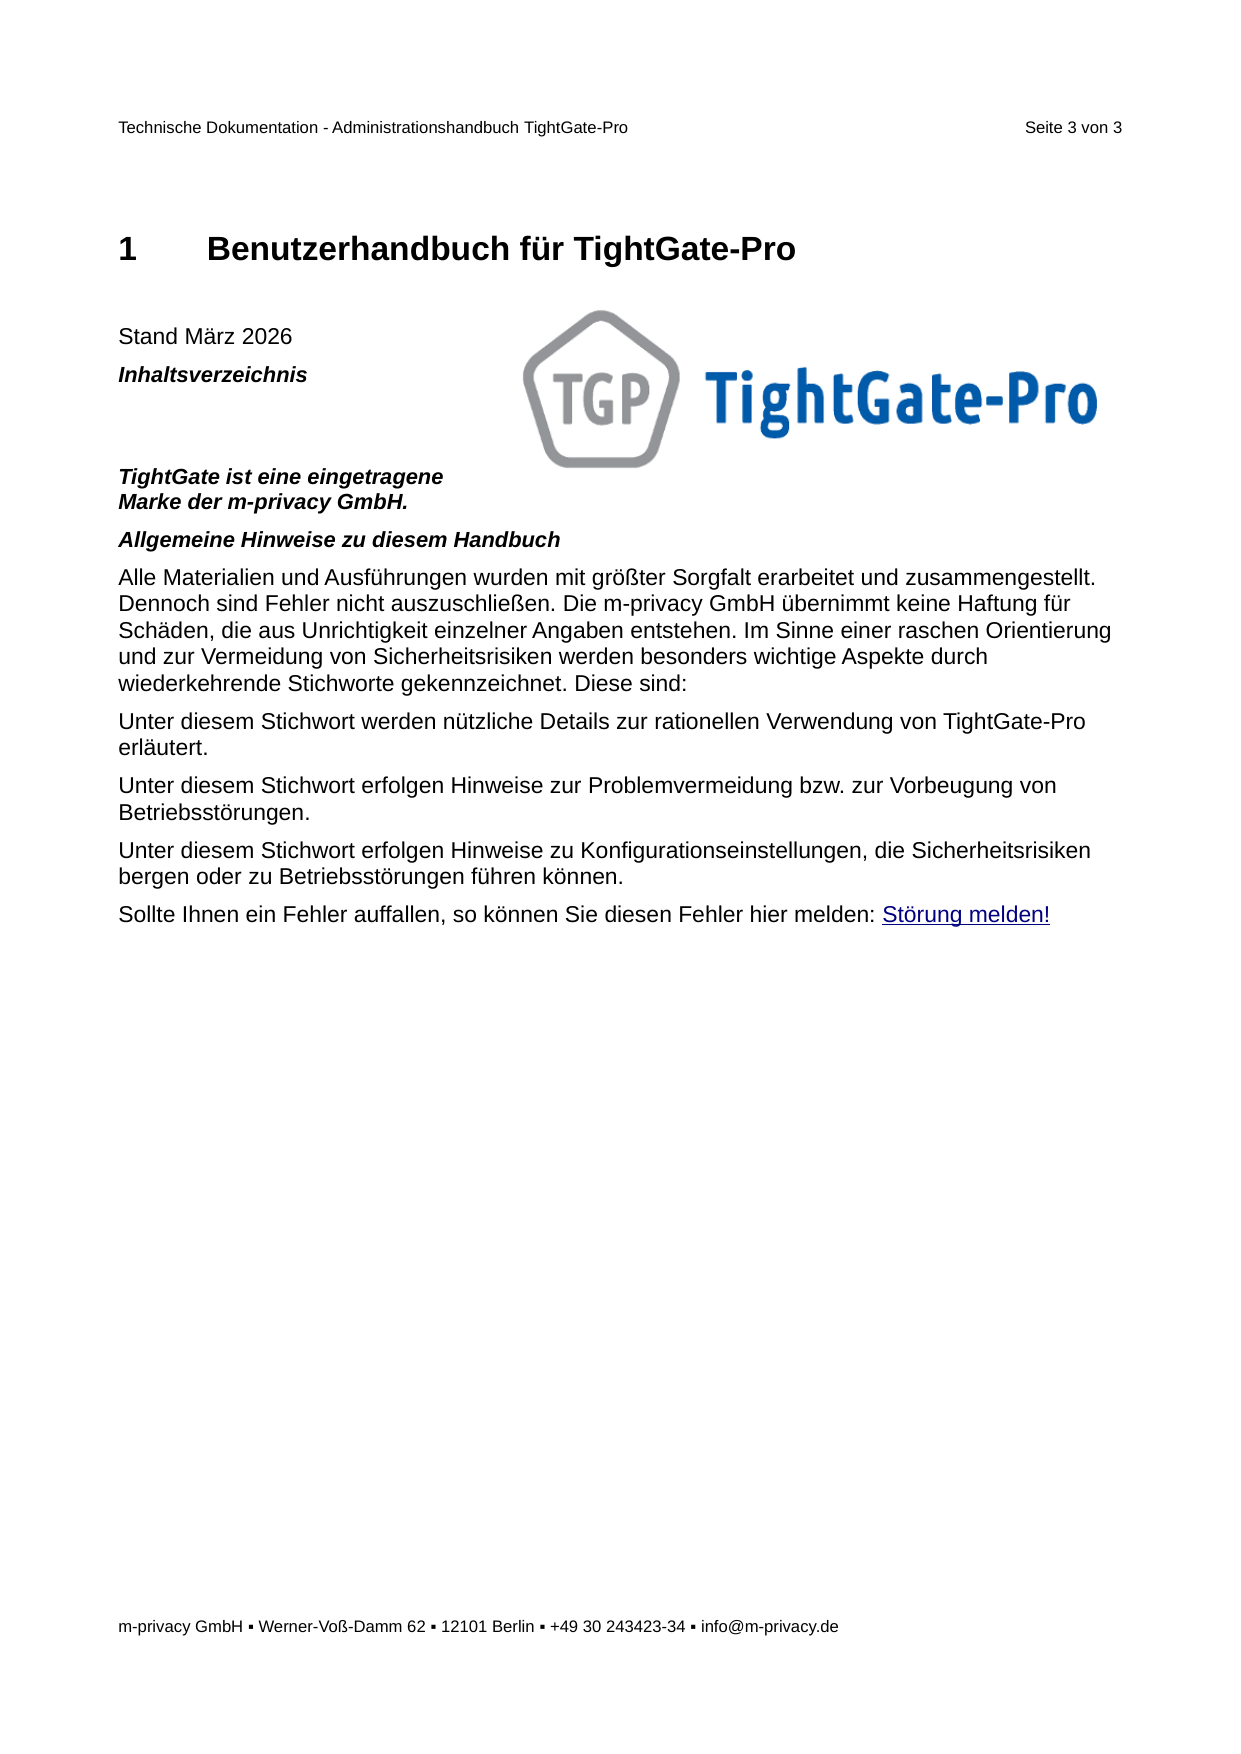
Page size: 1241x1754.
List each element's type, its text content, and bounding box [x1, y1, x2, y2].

text TightGate ist eine eingetragene Marke der m-privacy GmbH. [118, 464, 1122, 514]
text Allgemeine Hinweise zu diesem Handbuch [118, 526, 1122, 552]
text Unter diesem Stichwort werden nützliche Details zur rationellen Verwendung von TightGate-Pro erläutert. [118, 708, 1122, 760]
picture [497, 285, 1123, 494]
text Stand März 2026 [118, 323, 497, 349]
text Unter diesem Stichwort erfolgen Hinweise zur Problemvermeidung bzw. zur Vorbeugung von Betriebsstörungen. [118, 772, 1122, 825]
text Sollte Ihnen ein Fehler auffallen, so können Sie diesen Fehler hier melden: Störung melden! [118, 901, 1122, 927]
text Inhaltsverzeichnis [118, 361, 497, 387]
text Alle Materialien und Ausführungen wurden mit größter Sorgfalt erarbeitet und zusammengestellt. Dennoch sind Fehler nicht auszuschließen. Die m-privacy GmbH übernimmt keine Haftung für Schäden, die aus Unrichtigkeit einzelner Angaben entstehen. Im Sinne einer raschen Orientierung und zur Vermeidung von Sicherheitsrisiken werden besonders wichtige Aspekte durch wiederkehrende Stichworte gekennzeichnet. Diese sind: [118, 564, 1122, 696]
text Unter diesem Stichwort erfolgen Hinweise zu Konfigurationseinstellungen, die Sicherheitsrisiken bergen oder zu Betriebsstörungen führen können. [118, 837, 1122, 889]
subtitle Benutzerhandbuch für TightGate-Pro [118, 228, 1122, 267]
